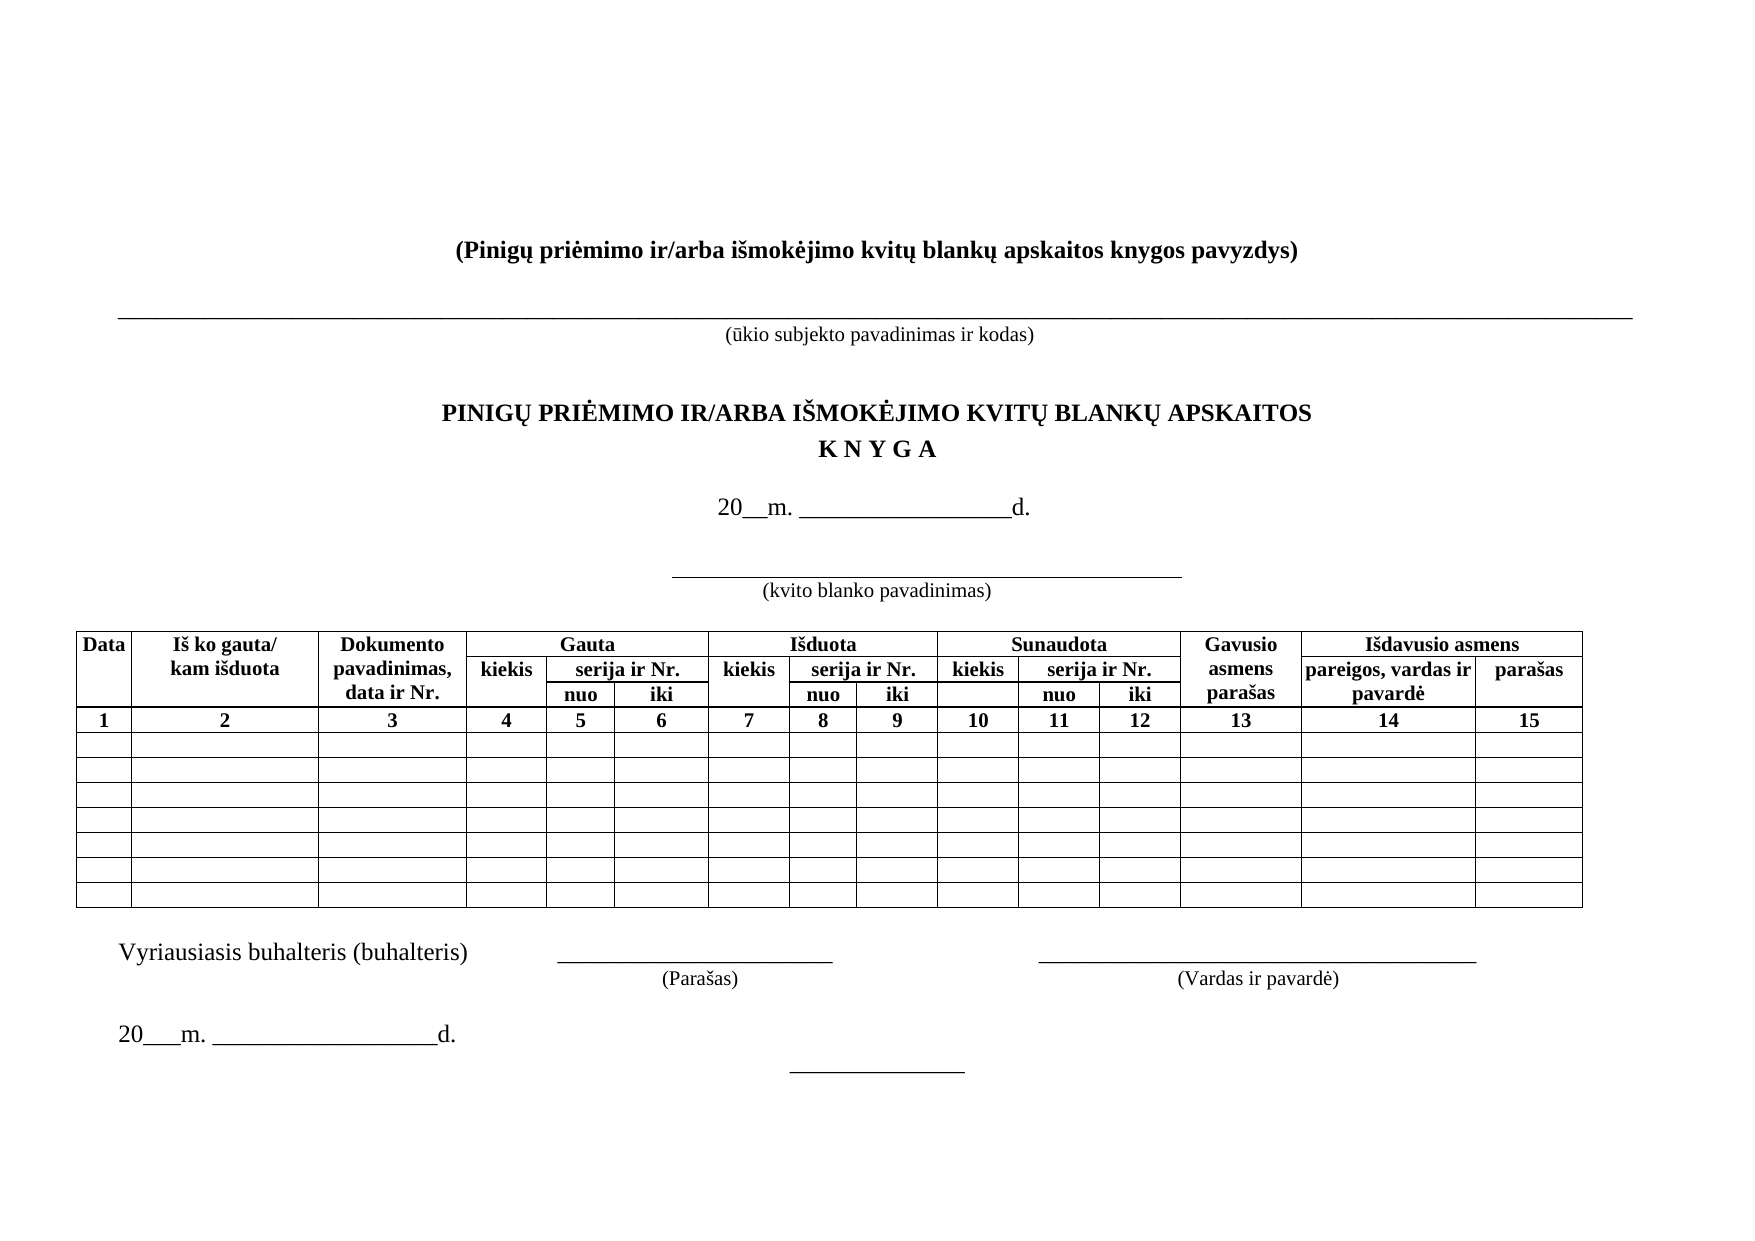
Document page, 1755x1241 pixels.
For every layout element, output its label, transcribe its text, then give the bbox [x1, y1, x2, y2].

text (kvito blanko pavadinimas) [118, 578, 1636, 602]
table_cell [1476, 733, 1582, 757]
table_cell [709, 883, 789, 907]
table_cell [467, 783, 546, 807]
table_cell [547, 883, 614, 907]
table_cell serija ir Nr. [790, 657, 937, 681]
table_cell [77, 758, 131, 782]
table_cell [615, 808, 708, 832]
table_cell [1019, 883, 1099, 907]
table_cell [1100, 808, 1180, 832]
table_cell [857, 783, 937, 807]
table_cell [615, 883, 708, 907]
table_cell [1019, 733, 1099, 757]
text PINIGŲ PRIĖMIMO IR/ARBA IŠMOKĖJIMO KVITŲ BLANKŲ APSKAITOS [118, 398, 1636, 427]
table_cell [547, 833, 614, 857]
table_header Sunaudota [938, 632, 1180, 656]
table_cell 13 [1181, 708, 1301, 732]
table_cell [1100, 833, 1180, 857]
table_cell [1019, 783, 1099, 807]
table_cell [615, 833, 708, 857]
table_cell iki [857, 683, 937, 706]
table_cell [467, 858, 546, 882]
table_cell [938, 808, 1018, 832]
table_cell 8 [790, 708, 856, 732]
table_cell [709, 858, 789, 882]
table_cell [790, 833, 856, 857]
table_cell [1100, 733, 1180, 757]
table_cell [615, 858, 708, 882]
table_cell [1181, 858, 1301, 882]
text 20__m. _________________d. [118, 492, 1636, 521]
table_cell [319, 833, 466, 857]
table_cell [319, 858, 466, 882]
table_cell [857, 858, 937, 882]
table_cell [547, 733, 614, 757]
table_cell [1019, 808, 1099, 832]
table_cell 10 [938, 708, 1018, 732]
table_cell 15 [1476, 708, 1582, 732]
table_cell [132, 783, 318, 807]
table_cell [132, 733, 318, 757]
text ______________ [118, 1047, 1636, 1076]
table_cell [615, 733, 708, 757]
table_cell kiekis [467, 657, 546, 706]
table_cell serija ir Nr. [547, 657, 708, 681]
table_cell [1302, 808, 1475, 832]
table_cell [1476, 783, 1582, 807]
table_cell [790, 783, 856, 807]
table_cell [467, 733, 546, 757]
table_cell [1476, 833, 1582, 857]
table_cell [790, 733, 856, 757]
table_cell nuo [1019, 683, 1099, 706]
table_cell [938, 883, 1018, 907]
table_cell [1181, 833, 1301, 857]
table_cell [857, 733, 937, 757]
table_cell [319, 883, 466, 907]
table_cell [790, 858, 856, 882]
table_cell 4 [467, 708, 546, 732]
text (Parašas) (Vardas ir pavardė) [118, 966, 1636, 990]
table_cell [1476, 758, 1582, 782]
table_cell [77, 808, 131, 832]
table_cell [1302, 783, 1475, 807]
table_cell [1100, 858, 1180, 882]
table_header Dokumento pavadinimas, data ir Nr. [319, 632, 466, 706]
table_cell [547, 783, 614, 807]
table_header Gavusio asmens parašas [1181, 632, 1301, 706]
table_cell [1181, 808, 1301, 832]
table_header Išduota [709, 632, 937, 656]
table_cell [1100, 758, 1180, 782]
text 20___m. __________________d. [118, 1019, 1636, 1047]
table_cell [132, 833, 318, 857]
table_cell pareigos, vardas ir pavardė [1302, 657, 1475, 706]
table_cell 14 [1302, 708, 1475, 732]
table_cell [1019, 833, 1099, 857]
table_cell 5 [547, 708, 614, 732]
table_cell 7 [709, 708, 789, 732]
table_cell [319, 783, 466, 807]
table_cell 11 [1019, 708, 1099, 732]
table_cell [709, 758, 789, 782]
table_cell [467, 758, 546, 782]
table_cell [709, 833, 789, 857]
table_cell [857, 758, 937, 782]
table_cell nuo [547, 683, 614, 706]
table_cell [709, 783, 789, 807]
table_cell [1100, 783, 1180, 807]
table_cell [1019, 758, 1099, 782]
text (ūkio subjekto pavadinimas ir kodas) [118, 322, 1636, 346]
table_cell [132, 883, 318, 907]
table_cell [1302, 758, 1475, 782]
table_cell [1302, 733, 1475, 757]
table_cell [857, 808, 937, 832]
table_cell [857, 883, 937, 907]
table_cell [615, 758, 708, 782]
table_cell [1302, 883, 1475, 907]
table_cell [547, 758, 614, 782]
text Vyriausiasis buhalteris (buhalteris) ______________________ ___________________________________ [118, 937, 1636, 966]
table_cell [467, 833, 546, 857]
table_cell [77, 858, 131, 882]
table_cell [1181, 883, 1301, 907]
table_cell [1476, 808, 1582, 832]
table_cell [547, 808, 614, 832]
table_cell 2 [132, 708, 318, 732]
table_cell [1181, 758, 1301, 782]
table_cell [77, 783, 131, 807]
table_cell [938, 783, 1018, 807]
table_cell [938, 758, 1018, 782]
table_cell [1181, 783, 1301, 807]
table_cell [319, 758, 466, 782]
table_cell 1 [77, 708, 131, 732]
table_header Išdavusio asmens [1302, 632, 1582, 656]
table_cell [467, 808, 546, 832]
table_cell [77, 833, 131, 857]
table_cell [467, 883, 546, 907]
table_cell [938, 683, 1018, 706]
table_cell [709, 808, 789, 832]
table_cell [1100, 883, 1180, 907]
table_cell [938, 858, 1018, 882]
table_cell [709, 733, 789, 757]
table_cell [790, 758, 856, 782]
table_cell [132, 808, 318, 832]
table_header Data [77, 632, 131, 706]
table_cell [77, 733, 131, 757]
table_cell parašas [1476, 657, 1582, 706]
table_cell [857, 833, 937, 857]
table_cell iki [1100, 683, 1180, 706]
table_cell [77, 883, 131, 907]
table_cell [1302, 858, 1475, 882]
table_cell serija ir Nr. [1019, 657, 1180, 681]
table_cell [547, 858, 614, 882]
table_cell iki [615, 683, 708, 706]
table_cell [319, 733, 466, 757]
table_cell [319, 808, 466, 832]
table_cell [132, 758, 318, 782]
table_cell [1019, 858, 1099, 882]
table_cell [1181, 733, 1301, 757]
table_cell 9 [857, 708, 937, 732]
table_cell [1476, 883, 1582, 907]
table_cell kiekis [709, 657, 789, 706]
table_cell [790, 808, 856, 832]
table_cell [1476, 858, 1582, 882]
table_cell 3 [319, 708, 466, 732]
table_cell [790, 883, 856, 907]
table_header Gauta [467, 632, 708, 656]
text K N Y G A [118, 434, 1636, 463]
table_cell [1302, 833, 1475, 857]
table_cell 12 [1100, 708, 1180, 732]
text (Pinigų priėmimo ir/arba išmokėjimo kvitų blankų apskaitos knygos pavyzdys) [118, 235, 1636, 264]
table_cell 6 [615, 708, 708, 732]
table_header Iš ko gauta/ kam išduota [132, 632, 318, 706]
table_cell [938, 733, 1018, 757]
table_cell [132, 858, 318, 882]
table_cell nuo [790, 683, 856, 706]
table_cell [615, 783, 708, 807]
table_cell [938, 833, 1018, 857]
table_cell kiekis [938, 657, 1018, 681]
